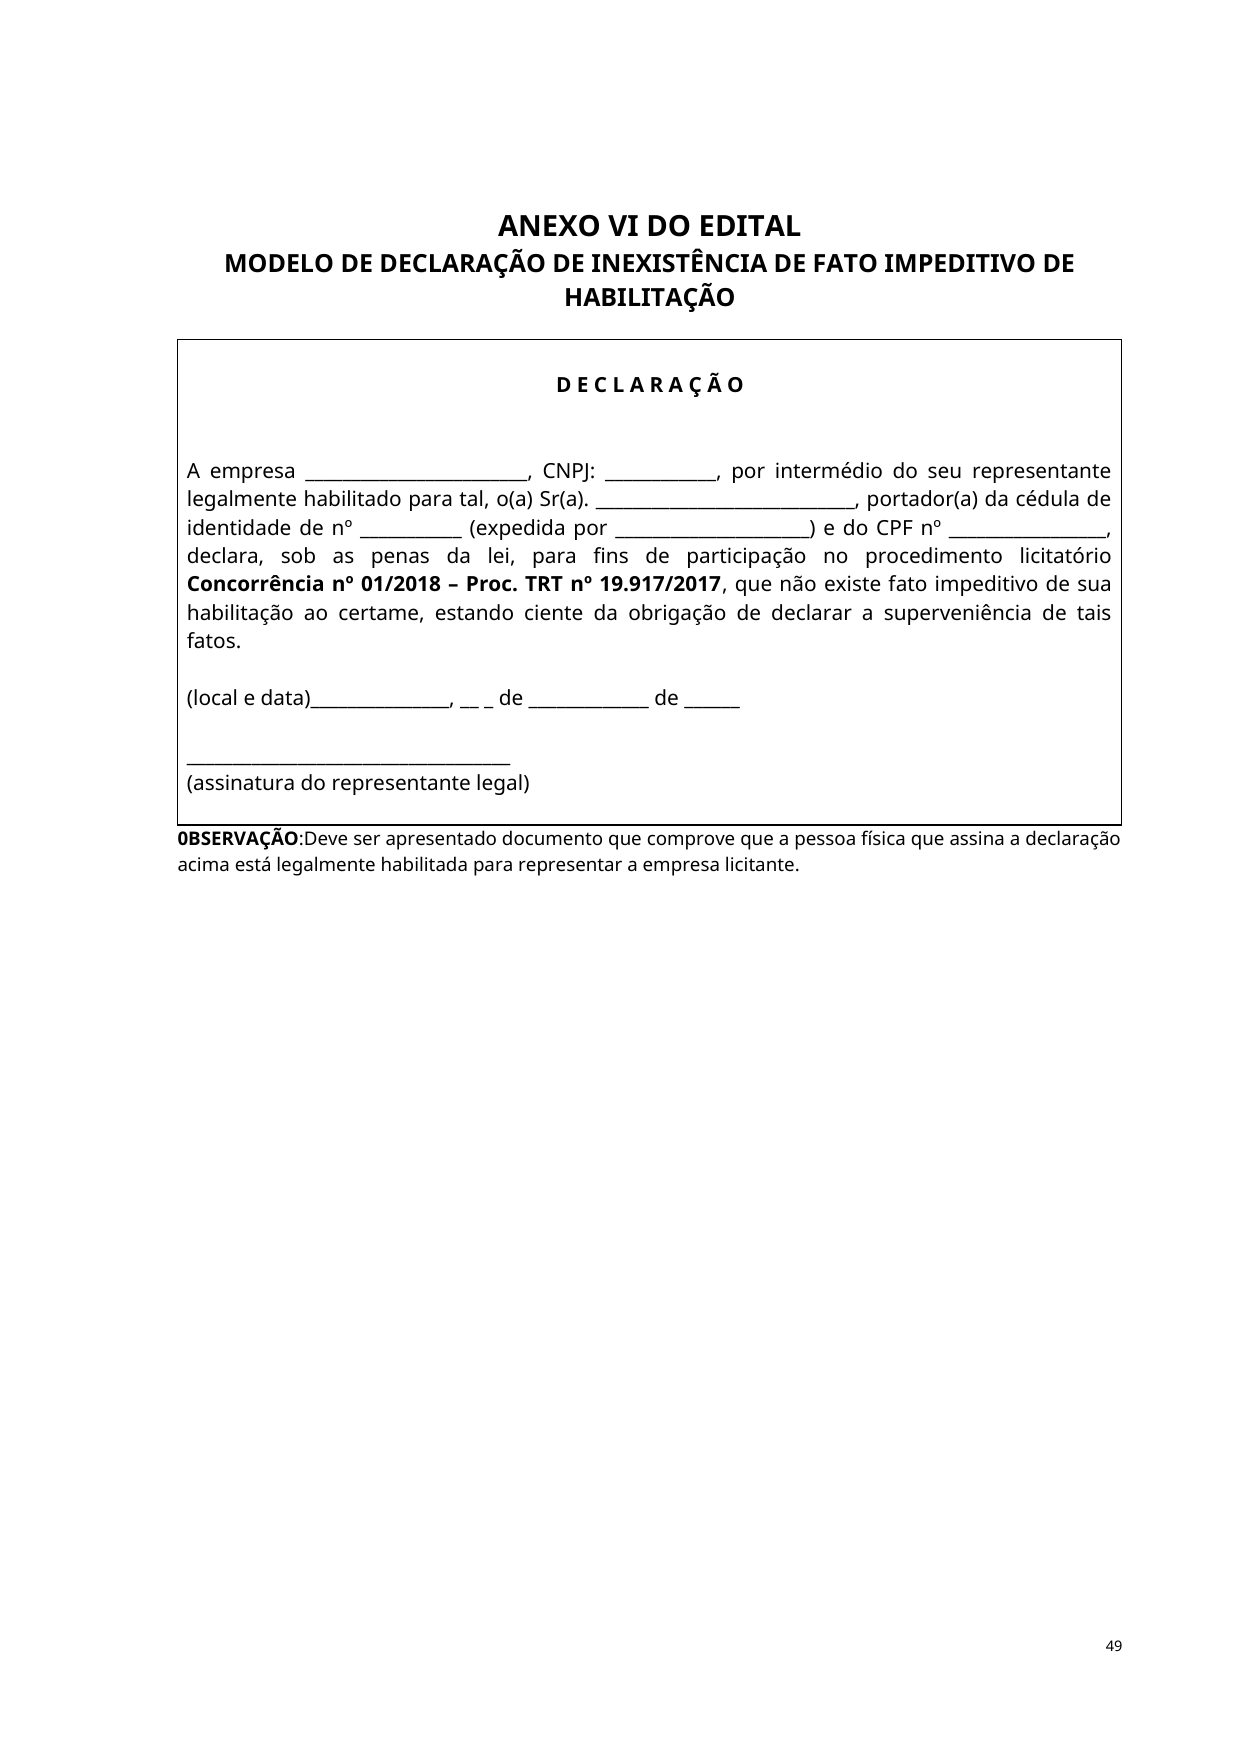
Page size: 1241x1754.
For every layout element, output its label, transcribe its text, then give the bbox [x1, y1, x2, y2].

text D E C L A R A Ç Ã O [178, 367, 1121, 399]
text (assinatura do representante legal) [178, 765, 1121, 797]
text (local e data)_______________, __ _ de _____________ de ______ [178, 680, 1121, 712]
text MODELO DE DECLARAÇÃO DE INEXISTÊNCIA DE FATO IMPEDITIVO DE HABILITAÇÃO [177, 245, 1122, 313]
text ANEXO VI DO EDITAL [177, 206, 1122, 245]
text ___________________________________ [178, 737, 1121, 765]
text A empresa ________________________, CNPJ: ____________, por intermédio do seu representante legalmente habilitado para tal, o(a) Sr(a). ____________________________, portador(a) da cédula de identidade de nº ___________ (expedida por _____________________) e do CPF nº _________________, declara, sob as penas da lei, para fins de participação no procedimento licitatório Concorrência nº 01/2018 – Proc. TRT nº 19.917/2017, que não existe fato impeditivo de sua habilitação ao certame, estando ciente da obrigação de declarar a superveniência de tais fatos. [178, 453, 1121, 655]
text 0BSERVAÇÃO:Deve ser apresentado documento que comprove que a pessoa física que assina a declaração acima está legalmente habilitada para representar a empresa licitante. [177, 826, 1122, 877]
